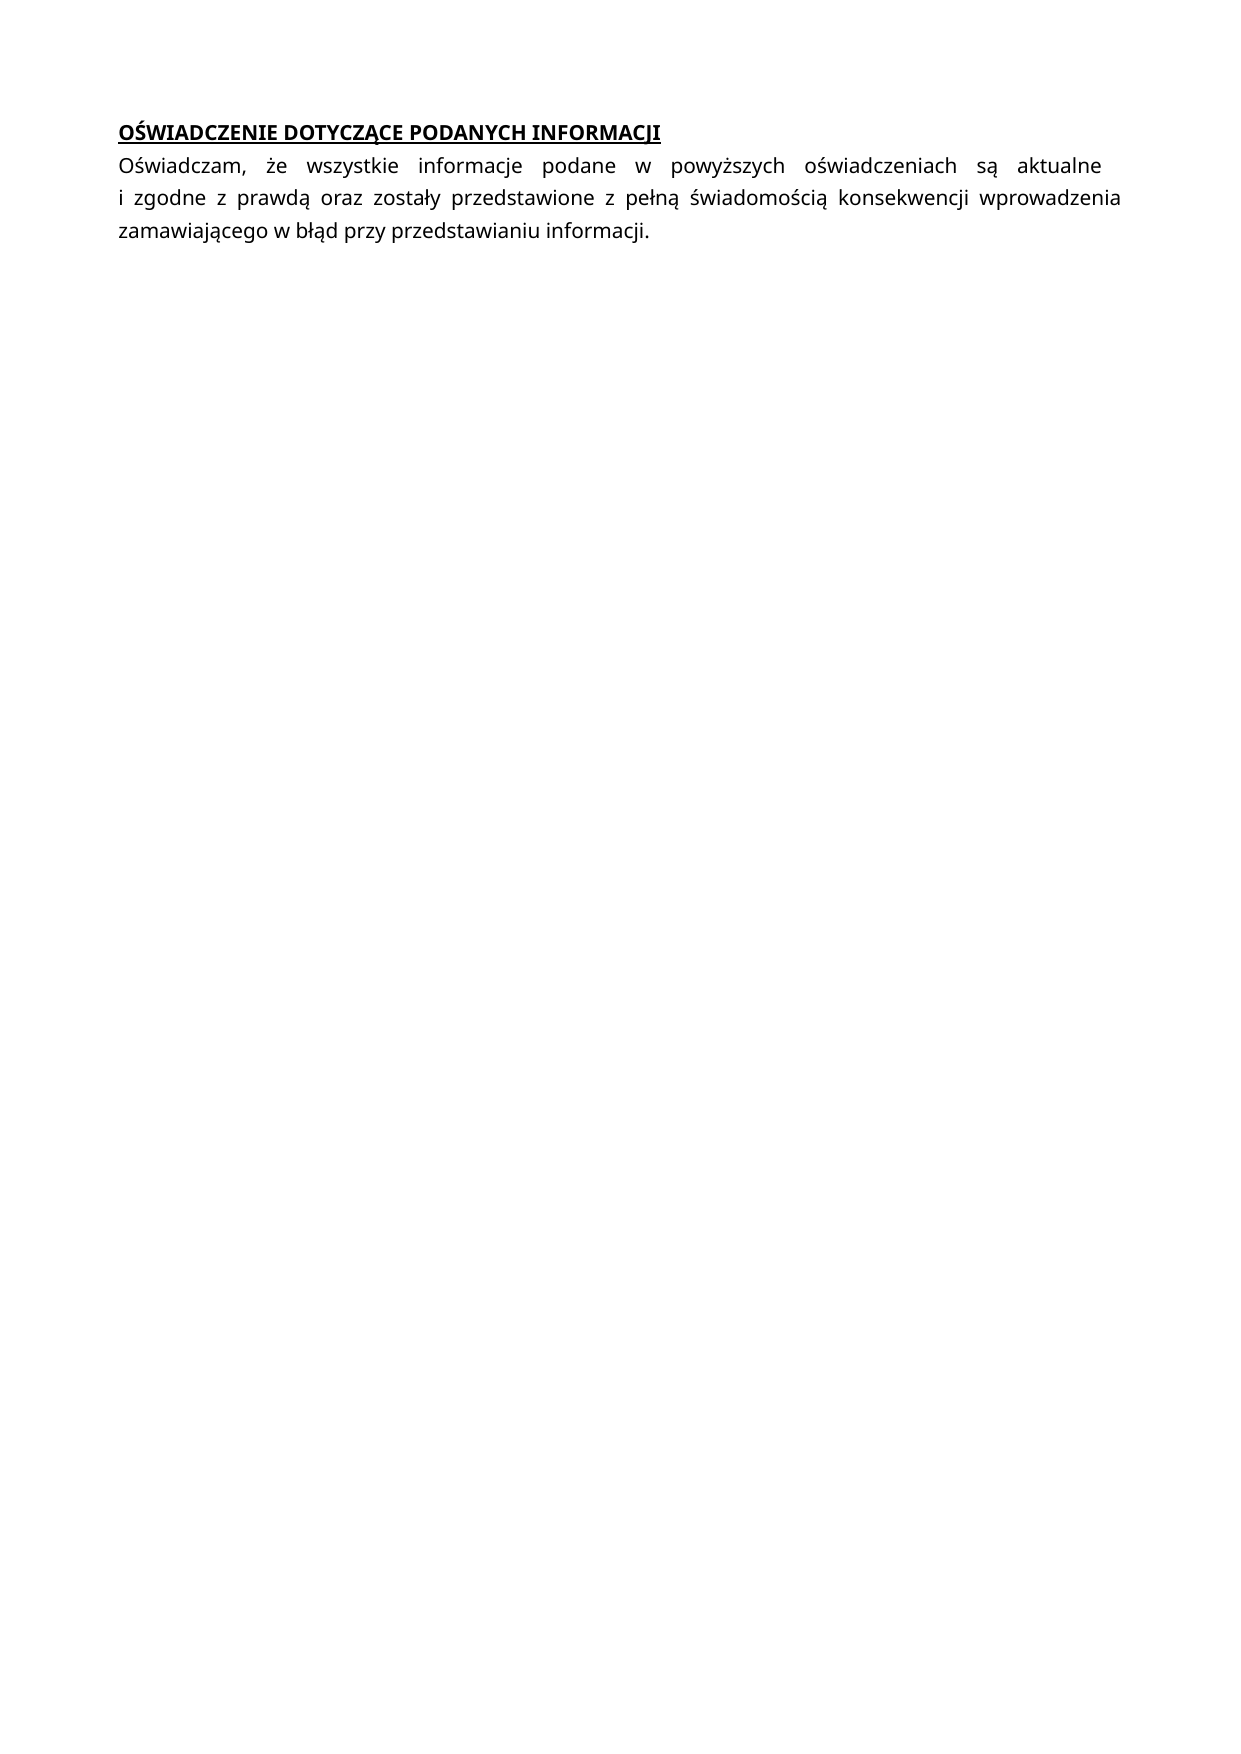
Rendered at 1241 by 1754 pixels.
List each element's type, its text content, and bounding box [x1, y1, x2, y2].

text Oświadczam, że wszystkie informacje podane w powyższych oświadczeniach są aktualne i zgodne z prawdą oraz zostały przedstawione z pełną świadomością konsekwencji wprowadzenia zamawiającego w błąd przy przedstawianiu informacji. [118, 151, 1122, 244]
text OŚWIADCZENIE DOTYCZĄCE PODANYCH INFORMACJI [118, 118, 1122, 147]
